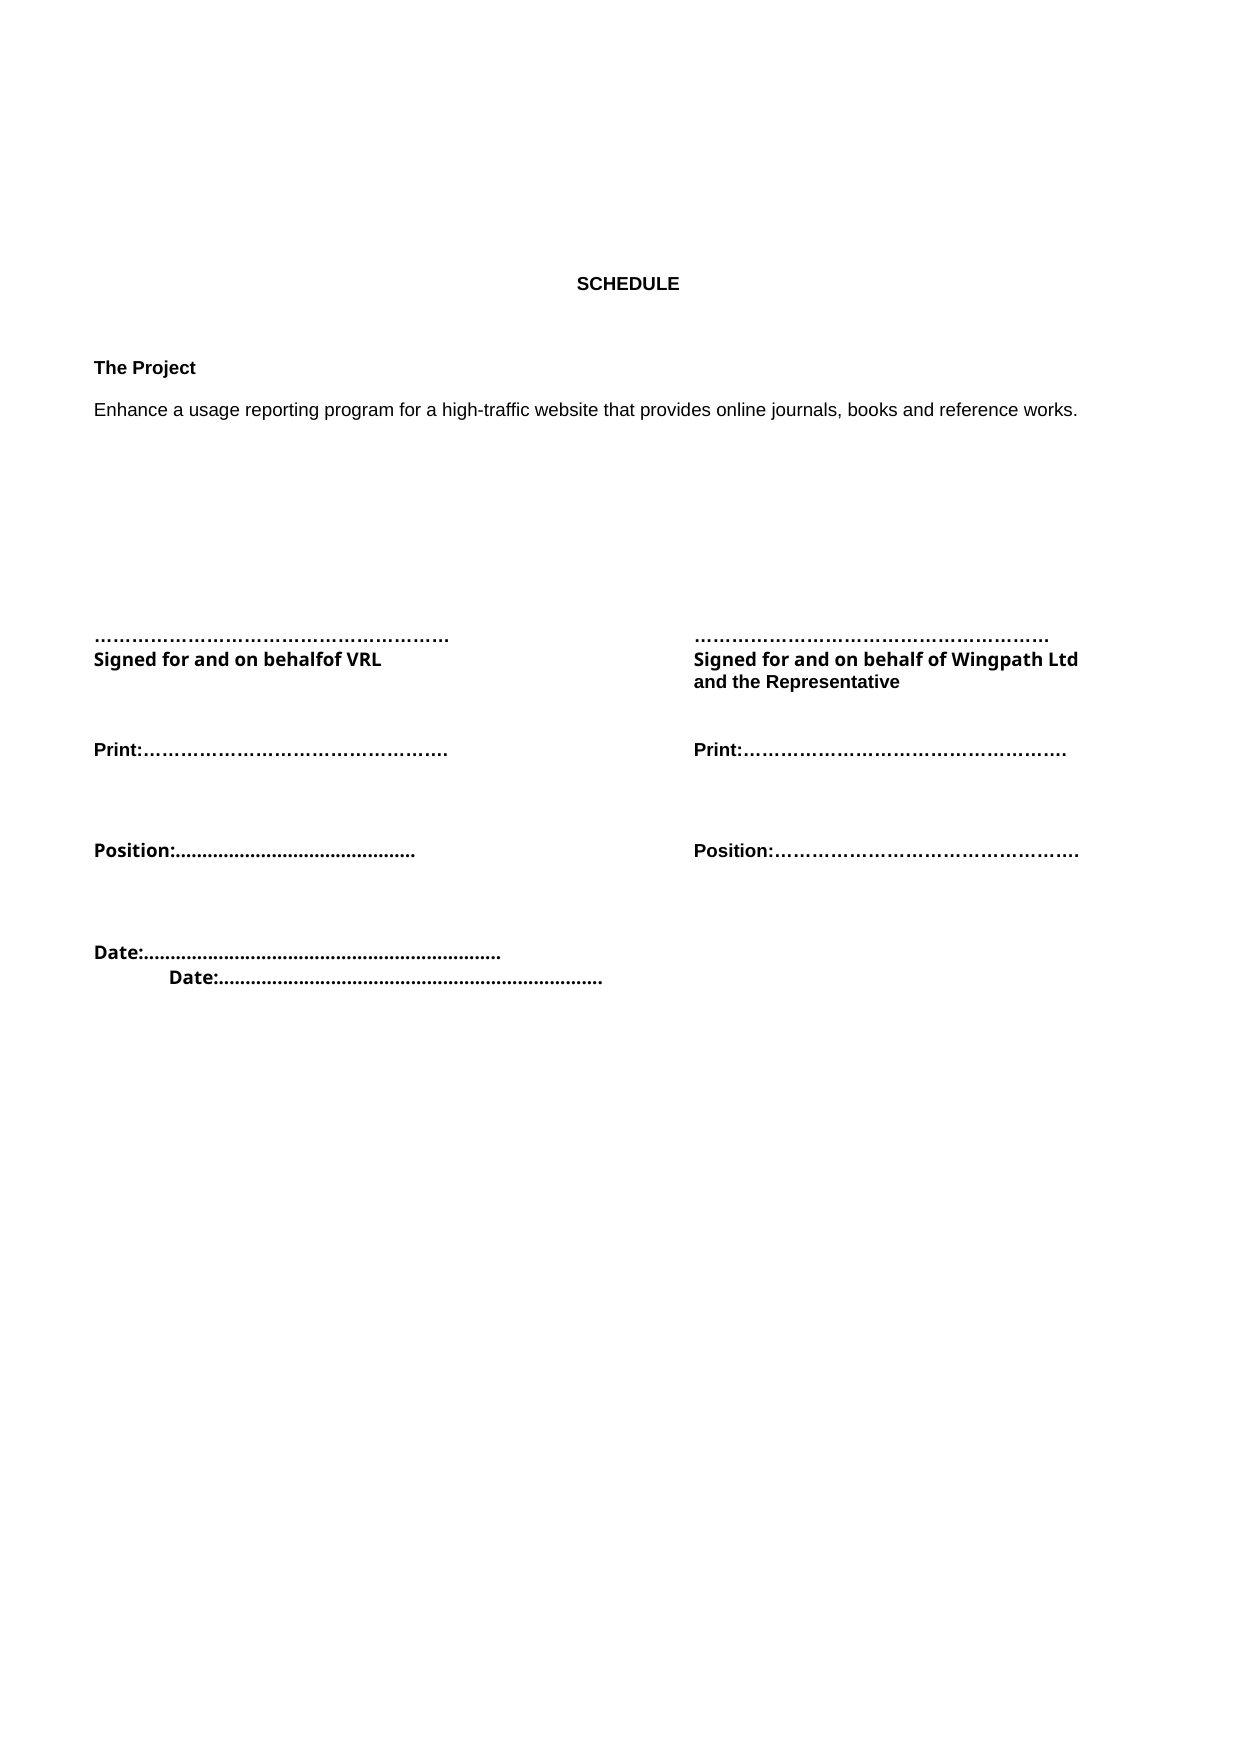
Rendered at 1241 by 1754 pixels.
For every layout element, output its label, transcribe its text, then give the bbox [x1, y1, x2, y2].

text Print:…………………………………………. Print:……………………………………………. [94, 739, 1180, 760]
text Enhance a usage reporting program for a high-traffic website that provides online journals, books and reference works. [94, 399, 1162, 420]
text Signed for and on behalfof VRL Signed for and on behalf of Wingpath Ltd [94, 646, 1180, 672]
text Position:……………………………………… Position:…………………………………………. [94, 837, 1180, 862]
text Date:................................................................... Date:........................................................................ [94, 939, 1180, 990]
text ………………………………………………… ………………………………………………… [94, 626, 1180, 646]
subtitle SCHEDULE [94, 274, 1162, 295]
text The Project [94, 358, 1162, 378]
text and the Representative [619, 672, 1180, 693]
